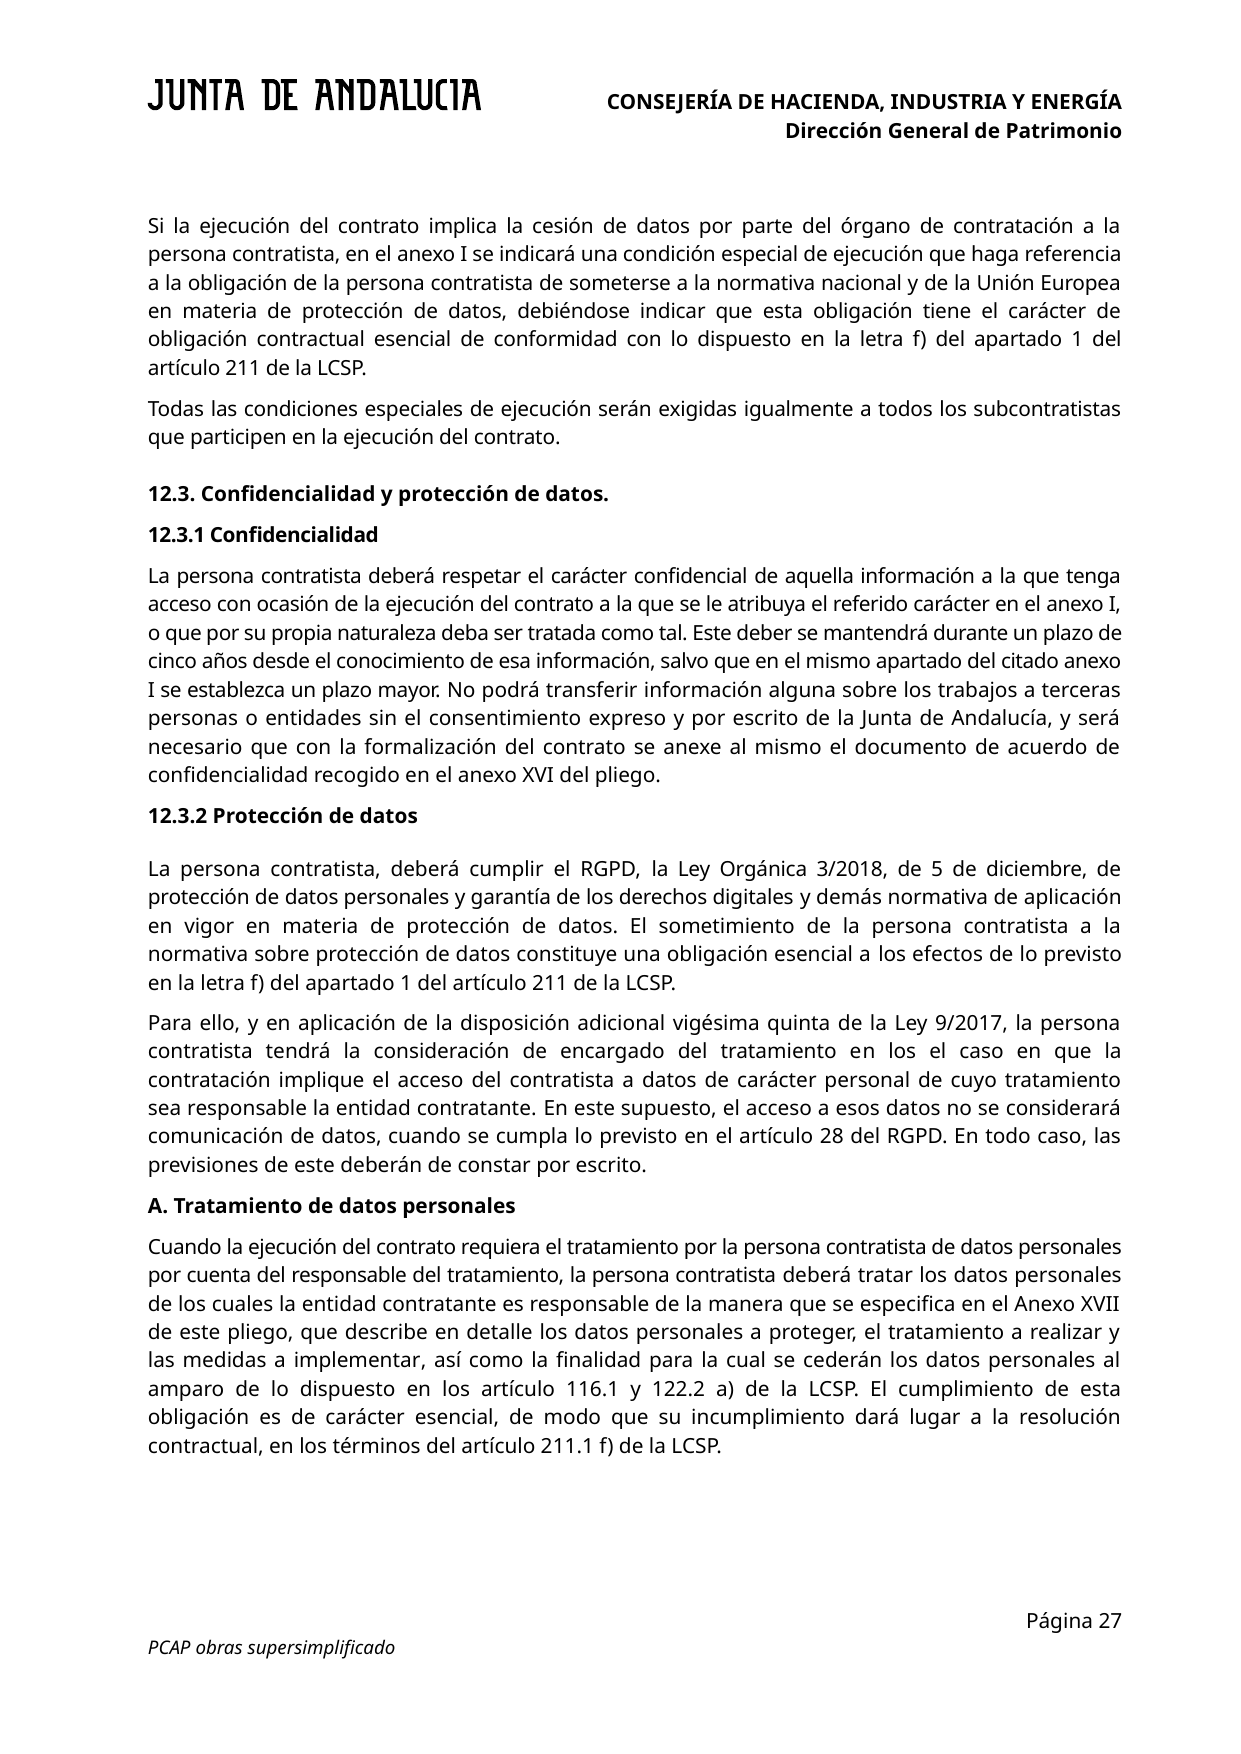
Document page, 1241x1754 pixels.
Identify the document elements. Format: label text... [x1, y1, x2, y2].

text Todas las condiciones especiales de ejecución serán exigidas igualmente a todos los subcontratistas que participen en la ejecución del contrato. [148, 394, 1122, 451]
text Cuando la ejecución del contrato requiera el tratamiento por la persona contratista de datos personales por cuenta del responsable del tratamiento, la persona contratista deberá tratar los datos personales de los cuales la entidad contratante es responsable de la manera que se especifica en el Anexo XVII de este pliego, que describe en detalle los datos personales a proteger, el tratamiento a realizar y las medidas a implementar, así como la finalidad para la cual se cederán los datos personales al amparo de lo dispuesto en los artículo 116.1 y 122.2 a) de la LCSP. El cumplimiento de esta obligación es de carácter esencial, de modo que su incumplimiento dará lugar a la resolución contractual, en los términos del artículo 211.1 f) de la LCSP. [148, 1232, 1122, 1459]
text 12.3. Confidencialidad y protección de datos. [148, 479, 1122, 508]
text La persona contratista, deberá cumplir el RGPD, la Ley Orgánica 3/2018, de 5 de diciembre, de protección de datos personales y garantía de los derechos digitales y demás normativa de aplicación en vigor en materia de protección de datos. El sometimiento de la persona contratista a la normativa sobre protección de datos constituye una obligación esencial a los efectos de lo previsto en la letra f) del apartado 1 del artículo 211 de la LCSP. [148, 854, 1122, 996]
text Si la ejecución del contrato implica la cesión de datos por parte del órgano de contratación a la persona contratista, en el anexo I se indicará una condición especial de ejecución que haga referencia a la obligación de la persona contratista de someterse a la normativa nacional y de la Unión Europea en materia de protección de datos, debiéndose indicar que esta obligación tiene el carácter de obligación contractual esencial de conformidad con lo dispuesto en la letra f) del apartado 1 del artículo 211 de la LCSP. [148, 211, 1122, 381]
text Para ello, y en aplicación de la disposición adicional vigésima quinta de la Ley 9/2017, la persona contratista tendrá la consideración de encargado del tratamiento en los el caso en que la contratación implique el acceso del contratista a datos de carácter personal de cuyo tratamiento sea responsable la entidad contratante. En este supuesto, el acceso a esos datos no se considerará comunicación de datos, cuando se cumpla lo previsto en el artículo 28 del RGPD. En todo caso, las previsiones de este deberán de constar por escrito. [148, 1008, 1122, 1178]
text 12.3.2 Protección de datos [148, 801, 1122, 829]
text 12.3.1 Confidencialidad [148, 520, 1122, 549]
text A. Tratamiento de datos personales [148, 1191, 1122, 1219]
text La persona contratista deberá respetar el carácter confidencial de aquella información a la que tenga acceso con ocasión de la ejecución del contrato a la que se le atribuya el referido carácter en el anexo I, o que por su propia naturaleza deba ser tratada como tal. Este deber se mantendrá durante un plazo de cinco años desde el conocimiento de esa información, salvo que en el mismo apartado del citado anexo I se establezca un plazo mayor. No podrá transferir información alguna sobre los trabajos a terceras personas o entidades sin el consentimiento expreso y por escrito de la Junta de Andalucía, y será necesario que con la formalización del contrato se anexe al mismo el documento de acuerdo de confidencialidad recogido en el anexo XVI del pliego. [148, 561, 1122, 789]
